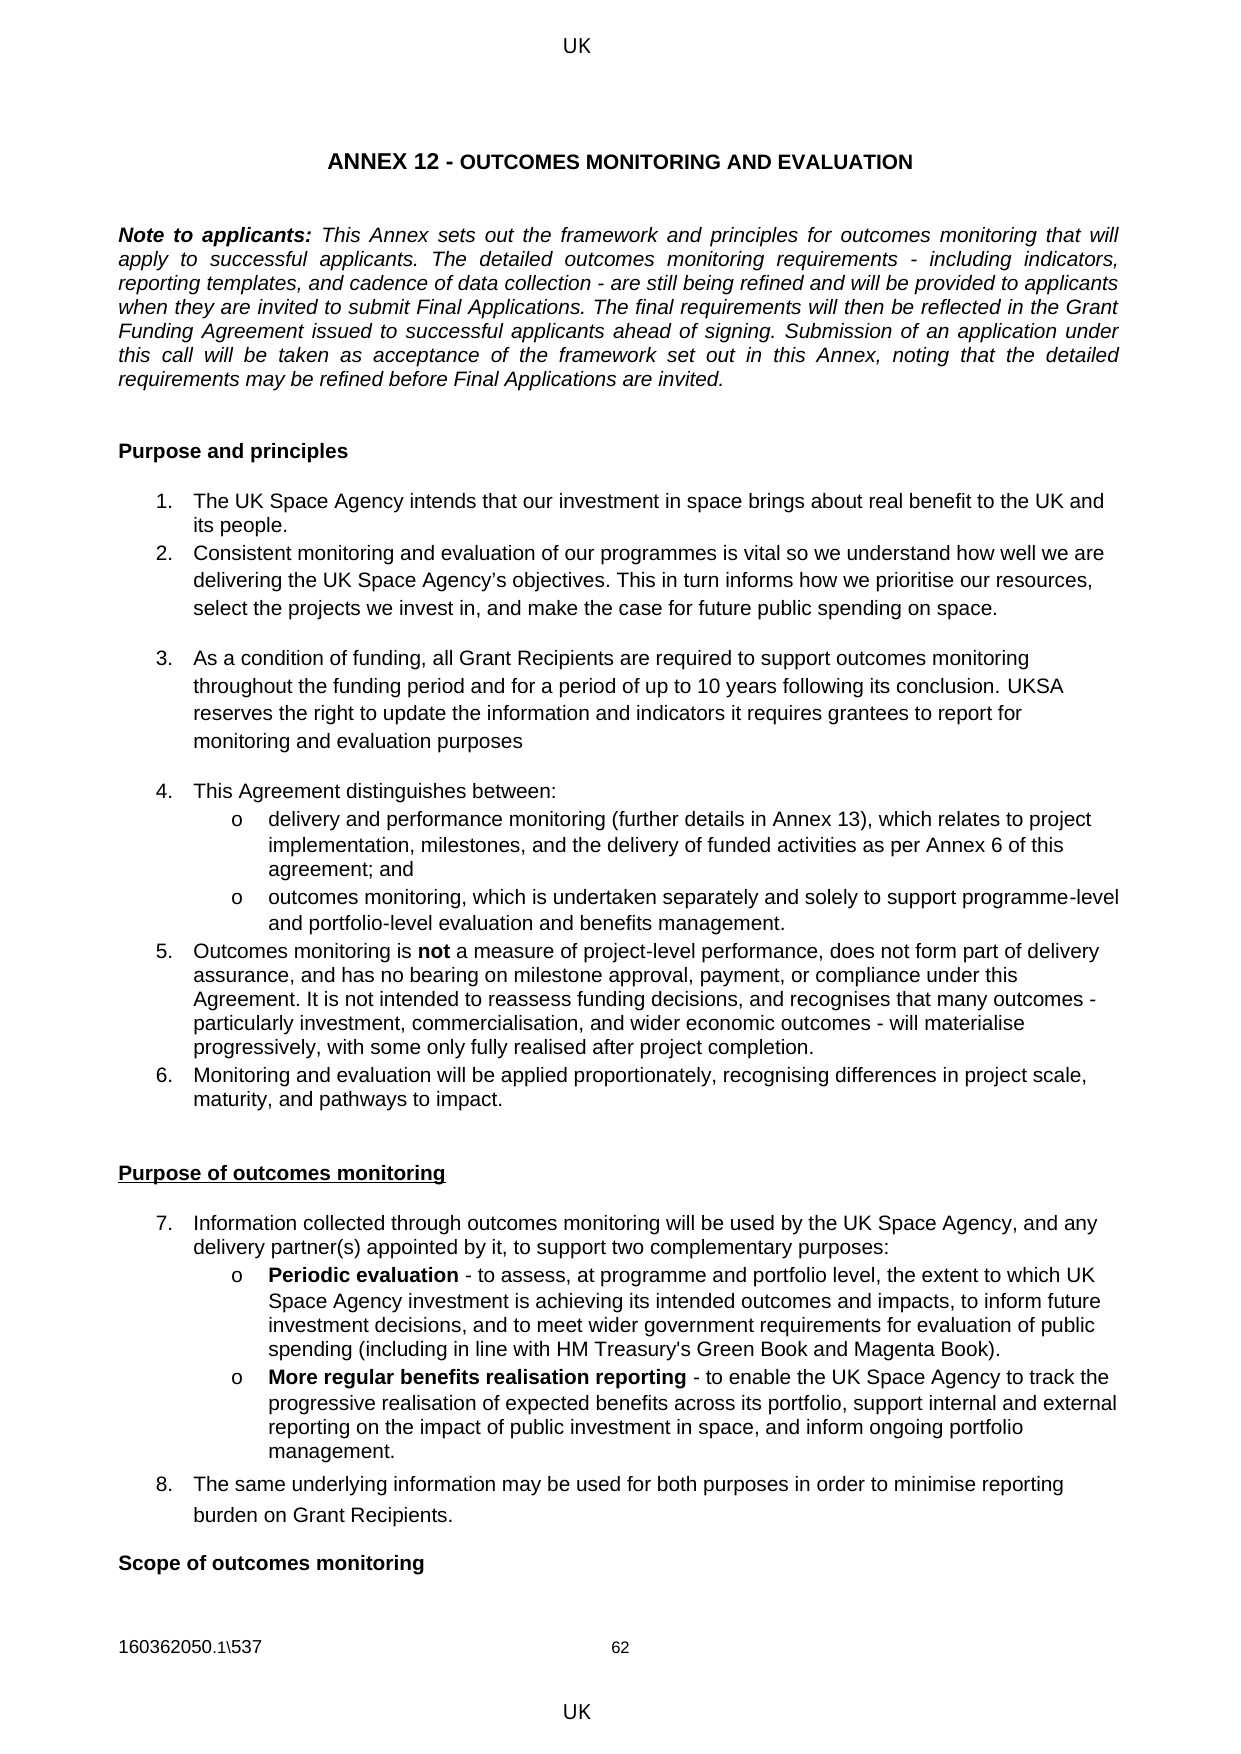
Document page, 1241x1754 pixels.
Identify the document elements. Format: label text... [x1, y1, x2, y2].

text Scope of outcomes monitoring [118, 1551, 1122, 1575]
list The UK Space Agency intends that our investment in space brings about real benefit to the UK and its people. [156, 489, 1122, 537]
text Purpose of outcomes monitoring [118, 1161, 1122, 1185]
list More regular benefits realisation reporting - to enable the UK Space Agency to track the progressive realisation of expected benefits across its portfolio, support internal and external reporting on the impact of public investment in space, and inform ongoing portfolio management. [231, 1365, 1122, 1463]
list As a condition of funding, all Grant Recipients are required to support outcomes monitoring throughout the funding period and for a period of up to 10 years following its conclusion. UKSA reserves the right to update the information and indicators it requires grantees to report for monitoring and evaluation purposes [156, 646, 1122, 753]
list Consistent monitoring and evaluation of our programmes is vital so we understand how well we are delivering the UK Space Agency’s objectives. This in turn informs how we prioritise our resources, select the projects we invest in, and make the case for future public spending on space. [156, 541, 1122, 620]
list The same underlying information may be used for both purposes in order to minimise reporting burden on Grant Recipients. [156, 1465, 1122, 1527]
list Outcomes monitoring is not a measure of project‑level performance, does not form part of delivery assurance, and has no bearing on milestone approval, payment, or compliance under this Agreement. It is not intended to reassess funding decisions, and recognises that many outcomes - particularly investment, commercialisation, and wider economic outcomes - will materialise progressively, with some only fully realised after project completion. [156, 939, 1122, 1059]
text Note to applicants: This Annex sets out the framework and principles for outcomes monitoring that will apply to successful applicants. The detailed outcomes monitoring requirements - including indicators, reporting templates, and cadence of data collection - are still being refined and will be provided to applicants when they are invited to submit Final Applications. The final requirements will then be reflected in the Grant Funding Agreement issued to successful applicants ahead of signing. Submission of an application under this call will be taken as acceptance of the framework set out in this Annex, noting that the detailed requirements may be refined before Final Applications are invited. [118, 223, 1122, 391]
list This Agreement distinguishes between: [156, 779, 1122, 803]
list Periodic evaluation - to assess, at programme and portfolio level, the extent to which UK Space Agency investment is achieving its intended outcomes and impacts, to inform future investment decisions, and to meet wider government requirements for evaluation of public spending (including in line with HM Treasury's Green Book and Magenta Book). [231, 1263, 1122, 1361]
list outcomes monitoring, which is undertaken separately and solely to support programme‑level and portfolio‑level evaluation and benefits management. [231, 885, 1122, 935]
list Information collected through outcomes monitoring will be used by the UK Space Agency, and any delivery partner(s) appointed by it, to support two complementary purposes: [156, 1211, 1122, 1259]
text Purpose and principles [118, 439, 1122, 463]
list Monitoring and evaluation will be applied proportionately, recognising differences in project scale, maturity, and pathways to impact. [156, 1063, 1122, 1111]
list delivery and performance monitoring (further details in Annex 13), which relates to project implementation, milestones, and the delivery of funded activities as per Annex 6 of this agreement; and [231, 807, 1122, 881]
subtitle - OUTCOMES MONITORING AND EVALUATION [118, 148, 1122, 174]
